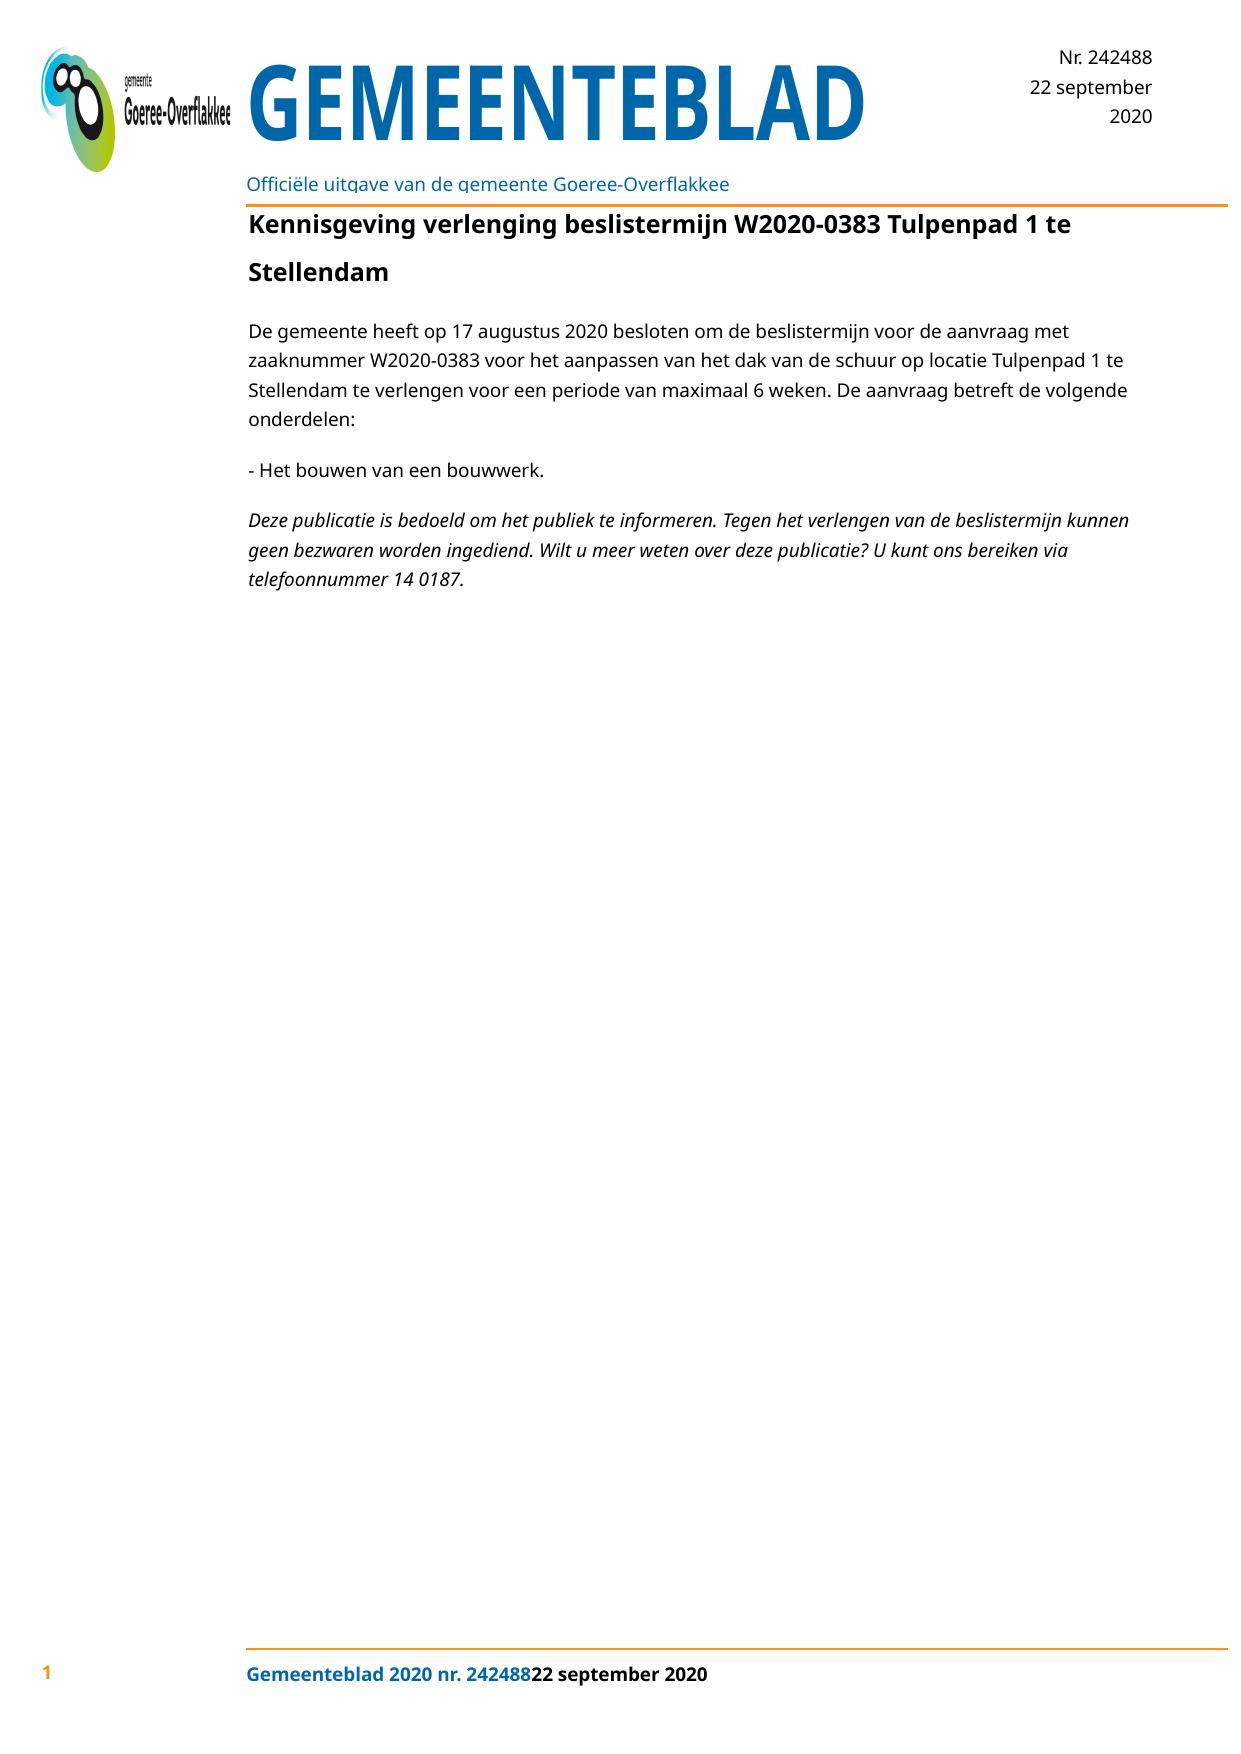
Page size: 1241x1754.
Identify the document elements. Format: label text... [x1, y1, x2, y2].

picture [41, 47, 231, 172]
text De gemeente heeft op 17 augustus 2020 besloten om de beslistermijn voor de aanvraag met zaaknummer W2020-0383 voor het aanpassen van het dak van de schuur op locatie Tulpenpad 1 te Stellendam te verlengen voor een periode van maximaal 6 weken. De aanvraag betreft de volgende onderdelen: [248, 318, 1152, 432]
text Deze publicatie is bedoeld om het publiek te informeren. Tegen het verlengen van de beslistermijn kunnen geen bezwaren worden ingediend. Wilt u meer weten over deze publicatie? U kunt ons bereiken via telefoonnummer 14 0187. [248, 507, 1152, 592]
text - Het bouwen van een bouwwerk. [248, 457, 1152, 483]
text Kennisgeving verlenging beslistermijn W2020-0383 Tulpenpad 1 te Stellendam [248, 207, 1152, 288]
